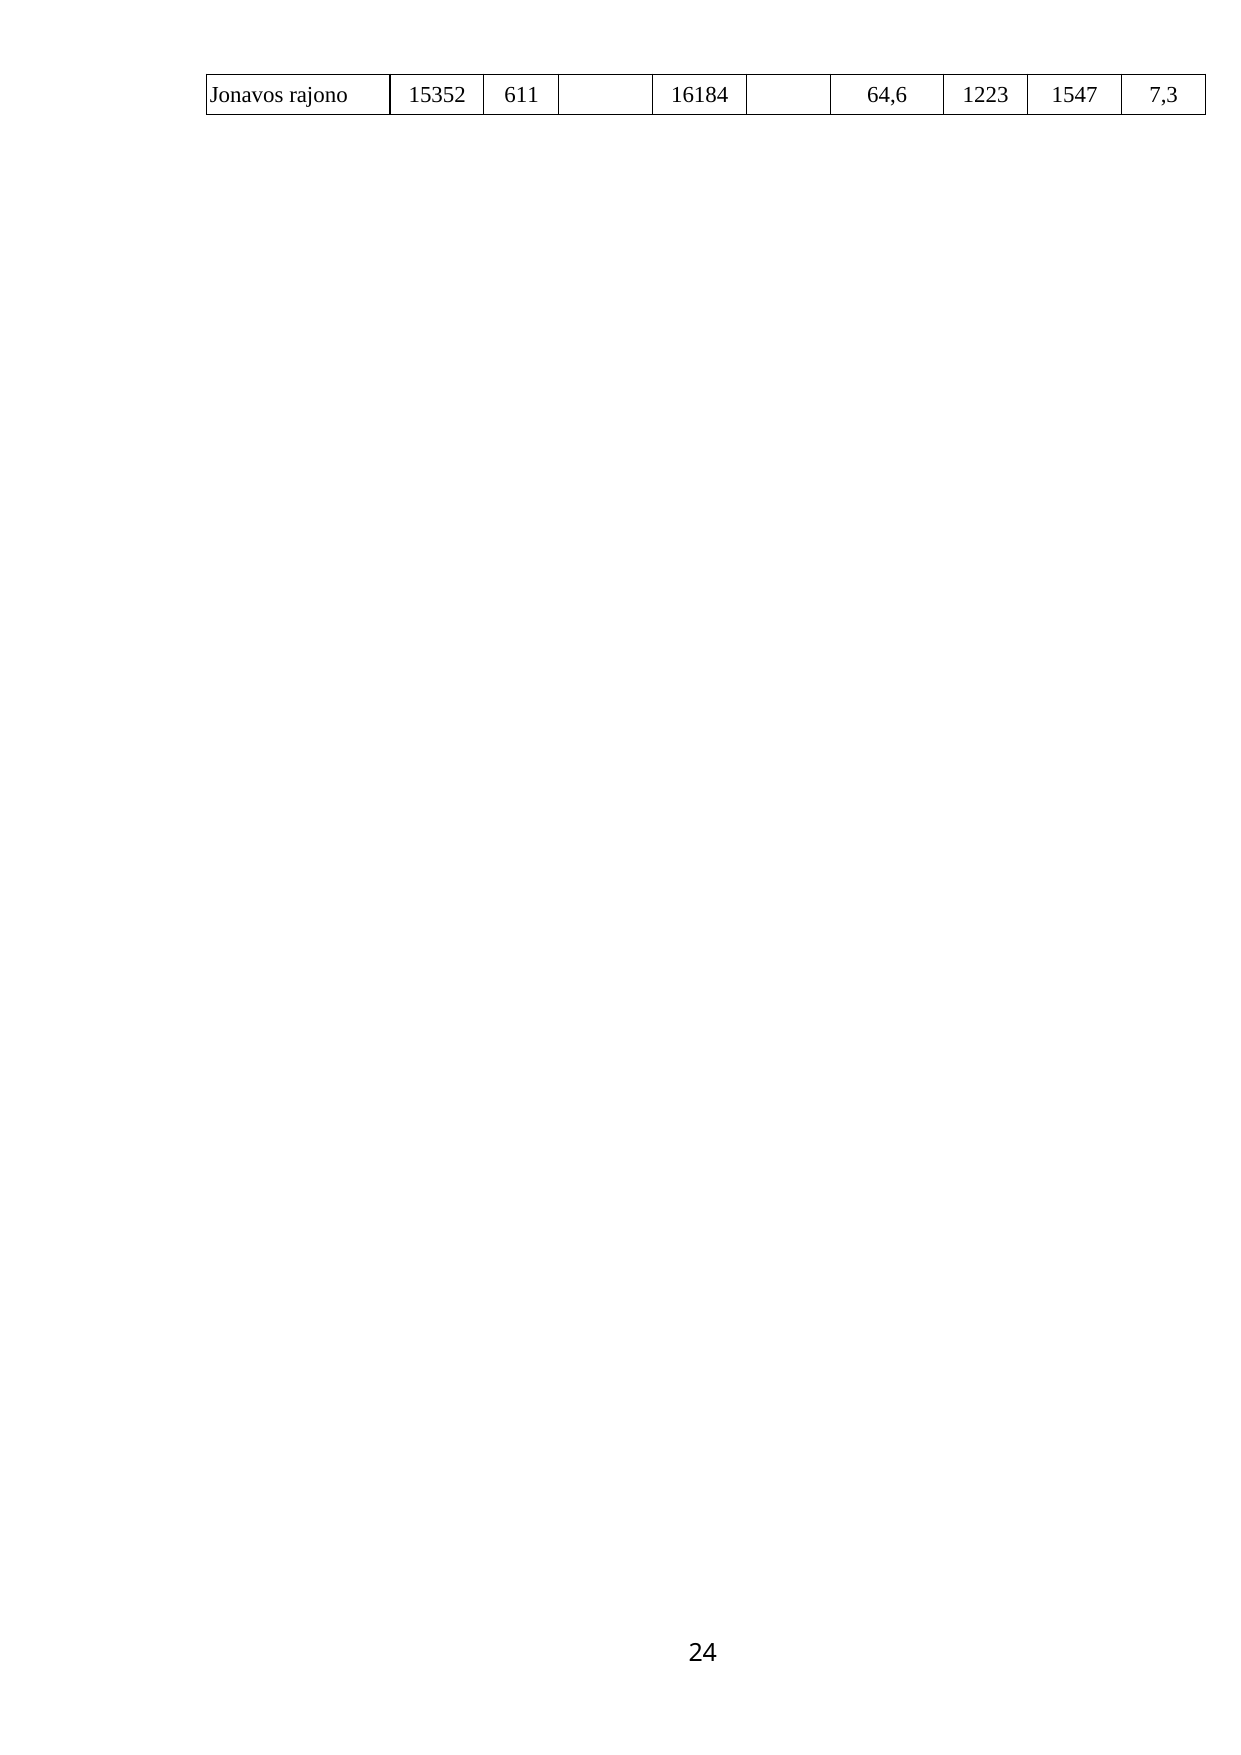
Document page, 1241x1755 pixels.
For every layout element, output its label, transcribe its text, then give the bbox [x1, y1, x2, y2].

table_cell 16184 [653, 75, 746, 113]
table_cell 15352 [391, 75, 483, 113]
table_cell [747, 75, 830, 113]
table_cell [559, 75, 652, 113]
table_cell Jonavos rajono [207, 75, 389, 113]
table_cell 64,6 [831, 75, 943, 113]
table_cell 611 [484, 75, 558, 113]
table_cell 1223 [944, 75, 1027, 113]
table_cell 1547 [1028, 75, 1121, 113]
table_cell 7,3 [1122, 75, 1205, 113]
